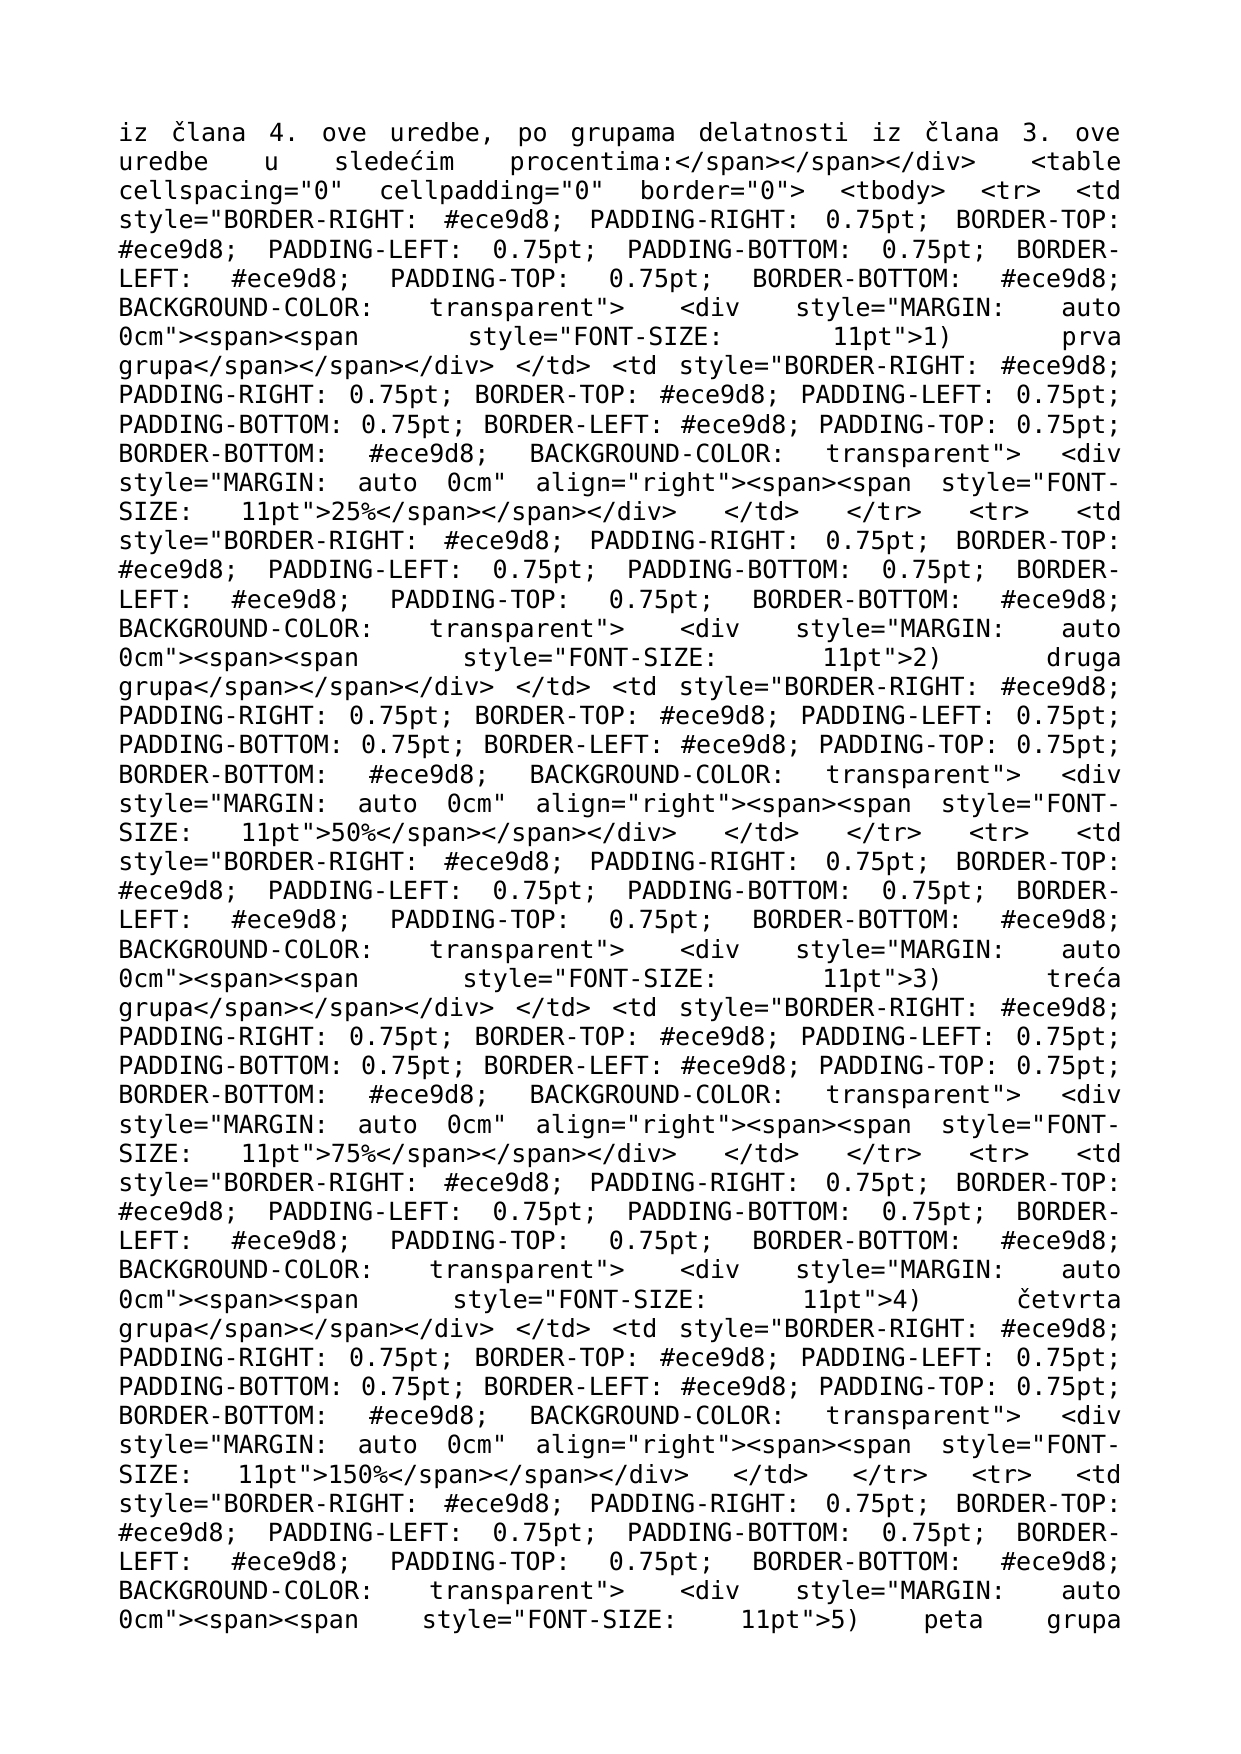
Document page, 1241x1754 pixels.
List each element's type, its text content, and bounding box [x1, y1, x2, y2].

text iz člana 4. ove uredbe, po grupama delatnosti iz člana 3. ove uredbe u sledećim procentima:</span></span></div> <table cellspacing="0" cellpadding="0" border="0"> <tbody> <tr> <td style="BORDER-RIGHT: #ece9d8; PADDING-RIGHT: 0.75pt; BORDER-TOP: #ece9d8; PADDING-LEFT: 0.75pt; PADDING-BOTTOM: 0.75pt; BORDER-LEFT: #ece9d8; PADDING-TOP: 0.75pt; BORDER-BOTTOM: #ece9d8; BACKGROUND-COLOR: transparent"> <div style="MARGIN: auto 0cm"><span><span style="FONT-SIZE: 11pt">1) prva grupa</span></span></div> </td> <td style="BORDER-RIGHT: #ece9d8; PADDING-RIGHT: 0.75pt; BORDER-TOP: #ece9d8; PADDING-LEFT: 0.75pt; PADDING-BOTTOM: 0.75pt; BORDER-LEFT: #ece9d8; PADDING-TOP: 0.75pt; BORDER-BOTTOM: #ece9d8; BACKGROUND-COLOR: transparent"> <div style="MARGIN: auto 0cm" align="right"><span><span style="FONT-SIZE: 11pt">25%</span></span></div> </td> </tr> <tr> <td style="BORDER-RIGHT: #ece9d8; PADDING-RIGHT: 0.75pt; BORDER-TOP: #ece9d8; PADDING-LEFT: 0.75pt; PADDING-BOTTOM: 0.75pt; BORDER-LEFT: #ece9d8; PADDING-TOP: 0.75pt; BORDER-BOTTOM: #ece9d8; BACKGROUND-COLOR: transparent"> <div style="MARGIN: auto 0cm"><span><span style="FONT-SIZE: 11pt">2) druga grupa</span></span></div> </td> <td style="BORDER-RIGHT: #ece9d8; PADDING-RIGHT: 0.75pt; BORDER-TOP: #ece9d8; PADDING-LEFT: 0.75pt; PADDING-BOTTOM: 0.75pt; BORDER-LEFT: #ece9d8; PADDING-TOP: 0.75pt; BORDER-BOTTOM: #ece9d8; BACKGROUND-COLOR: transparent"> <div style="MARGIN: auto 0cm" align="right"><span><span style="FONT-SIZE: 11pt">50%</span></span></div> </td> </tr> <tr> <td style="BORDER-RIGHT: #ece9d8; PADDING-RIGHT: 0.75pt; BORDER-TOP: #ece9d8; PADDING-LEFT: 0.75pt; PADDING-BOTTOM: 0.75pt; BORDER-LEFT: #ece9d8; PADDING-TOP: 0.75pt; BORDER-BOTTOM: #ece9d8; BACKGROUND-COLOR: transparent"> <div style="MARGIN: auto 0cm"><span><span style="FONT-SIZE: 11pt">3) treća grupa</span></span></div> </td> <td style="BORDER-RIGHT: #ece9d8; PADDING-RIGHT: 0.75pt; BORDER-TOP: #ece9d8; PADDING-LEFT: 0.75pt; PADDING-BOTTOM: 0.75pt; BORDER-LEFT: #ece9d8; PADDING-TOP: 0.75pt; BORDER-BOTTOM: #ece9d8; BACKGROUND-COLOR: transparent"> <div style="MARGIN: auto 0cm" align="right"><span><span style="FONT-SIZE: 11pt">75%</span></span></div> </td> </tr> <tr> <td style="BORDER-RIGHT: #ece9d8; PADDING-RIGHT: 0.75pt; BORDER-TOP: #ece9d8; PADDING-LEFT: 0.75pt; PADDING-BOTTOM: 0.75pt; BORDER-LEFT: #ece9d8; PADDING-TOP: 0.75pt; BORDER-BOTTOM: #ece9d8; BACKGROUND-COLOR: transparent"> <div style="MARGIN: auto 0cm"><span><span style="FONT-SIZE: 11pt">4) četvrta grupa</span></span></div> </td> <td style="BORDER-RIGHT: #ece9d8; PADDING-RIGHT: 0.75pt; BORDER-TOP: #ece9d8; PADDING-LEFT: 0.75pt; PADDING-BOTTOM: 0.75pt; BORDER-LEFT: #ece9d8; PADDING-TOP: 0.75pt; BORDER-BOTTOM: #ece9d8; BACKGROUND-COLOR: transparent"> <div style="MARGIN: auto 0cm" align="right"><span><span style="FONT-SIZE: 11pt">150%</span></span></div> </td> </tr> <tr> <td style="BORDER-RIGHT: #ece9d8; PADDING-RIGHT: 0.75pt; BORDER-TOP: #ece9d8; PADDING-LEFT: 0.75pt; PADDING-BOTTOM: 0.75pt; BORDER-LEFT: #ece9d8; PADDING-TOP: 0.75pt; BORDER-BOTTOM: #ece9d8; BACKGROUND-COLOR: transparent"> <div style="MARGIN: auto 0cm"><span><span style="FONT-SIZE: 11pt">5) peta grupa [118, 118, 1122, 1635]
